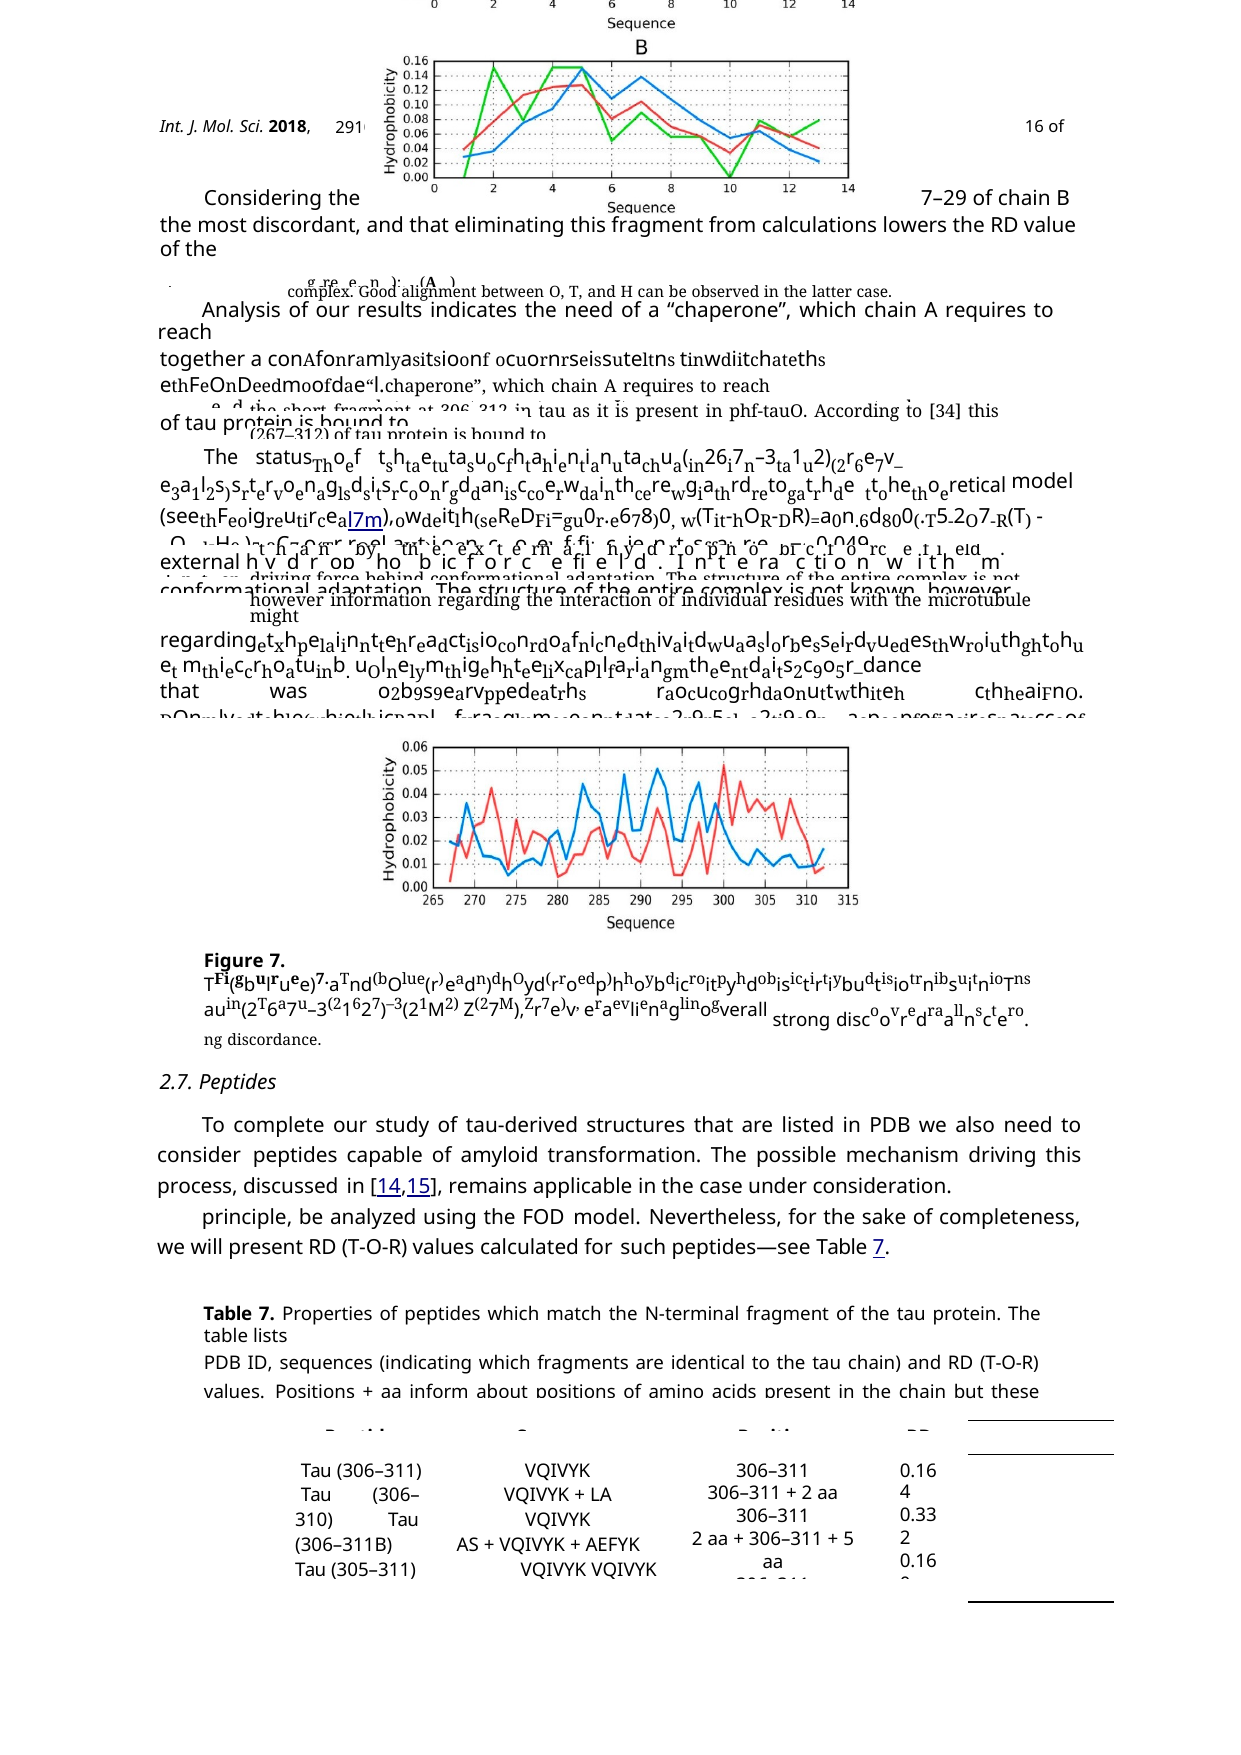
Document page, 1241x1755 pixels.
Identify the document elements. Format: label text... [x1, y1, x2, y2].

text Peptide [324, 1427, 392, 1431]
text Table 7. Properties of peptides which match the N-terminal fragment of the tau protein. The table lists [203, 1303, 1042, 1346]
text 7–29 of chain B is [921, 186, 1083, 211]
text the short fragment at 306–312 in tau as it is present in phf-tauO. According to [34] this fragment [249, 402, 1034, 423]
text Tau (306–310) Tau (306–311B) Tau (305–311) [295, 1481, 419, 1579]
text driving force behind conformational adaptation. The structure of the entire complex is not known, [249, 569, 1034, 580]
text PDB ID, sequences (indicating which fragments are identical to the tau chain) and RD (T-O-R) values. Positions + aa inform about positions of amino acids present in the chain but these residues are not the object of analysis. [204, 1350, 1040, 1406]
text 306–311 + 2 aa [684, 1481, 861, 1504]
text 16 of 29 [1024, 116, 1083, 137]
text AS + VQIVYK + AEFYK VQIVYK VQIVYK [456, 1532, 659, 1579]
text complex. Good alignment between O, T, and H can be observed in the latter case. [287, 287, 1085, 301]
text together a conAfonramlyasitsioonf ocuornrseissuteltns tinwdiitchateths ethFeOnDeedmoofdae“l.chaperone”, which chain A requires to reach [159, 346, 1085, 397]
text RD [906, 1427, 937, 1431]
text conformational adaptation. The structure of the entire complex is not known, however information [159, 580, 1083, 593]
text VQIVYK [454, 1460, 661, 1481]
text complex. ThisFmiguarye 6i.nDdiisctraibtuetitohneocf ohnydfororpmhoabtiicoitny ainl cahlaiginnAmiennthtebTeptwp ienecnomchplaexin(TB—abnlude, cOh—ariend,AH—(given that [159, 261, 1083, 267]
text Tau (306–311) [301, 1460, 422, 1481]
text (267–312) of tau protein is bound to microtubules. [249, 426, 641, 439]
text Considering the i [204, 186, 367, 211]
text 2 aa + 306–311 + 5 aa [684, 1527, 861, 1573]
text regardingetxhpelaiinnttehreadctisioconrdoafnicnedthivaitdwuaaslorbesseirdvuedesthwroiuthghtohuet mthieccrhoatuinb. uOlnelymthigehhteelixcapllfariangmtheentdaits2c9o5r–dance [159, 626, 1085, 678]
text 0.164 [899, 1460, 944, 1503]
text 306–311 [684, 1460, 861, 1481]
text 306–311 [685, 1504, 861, 1527]
text 2910 [917, 115, 921, 138]
text To complete our study of tau-derived structures that are listed in PDB we also need to consider peptides capable of amyloid transformation. The possible mechanism driving this process, discussed in [14,15], remains applicable in the case under consideration. [157, 1110, 1081, 1199]
text Sequence [516, 1427, 600, 1431]
text that was o2b9s9earvppedeatrhs raocucogrhdaonuttwthiteh cthheaiFnO. DOnmlyodtehle(whietlhicRaDl fvraaglumeseanntdatco2r9r5el–a2ti9o9n acpoepfefiaciresnatsccoof r0d.2a6n4t, with the FOD m0.1o7d0e, l0.(8w76i,th0.9R2D1, vanadlu0e.9s6a5n, drescpoercrteivlealtyi,osnhocwoeinffig cgioeondtsaolifgn0m.2e6n4t, b0e.t1w7e0e,n0t.8h7e 6t,he0o.9re2t1ic,aal nadnd0.965, respectiveolyb,sesrhvoewd dinisgtrigbouotidona).lignment between the theoretical and observed distribution). [159, 678, 1084, 717]
text VQIVYK + LA VQIVYK [497, 1481, 618, 1532]
text Analysis of our results indicates the need of a “chaperone”, which chain A requires to reach [157, 301, 1085, 344]
text Position [737, 1427, 810, 1431]
text Peptides that match the tau protein sequence are mostly related to the fragment at 306–311—the short N-terminal fragment of the tau protein present in phf-tauO, phf-tauL, and phf-tauT. A short peptide which does not produce a globular form should not, in principle, be analyzed using the FOD model. Nevertheless, for the sake of completeness, we will present RD (T-O-R) values calculated for such peptides—see Table 7. [157, 1202, 1081, 1279]
text the most discordant, and that eliminating this fragment from calculations lowers the RD value of the [159, 214, 1083, 261]
text 306–311 [684, 1573, 861, 1579]
text of tau protein is bound to microtubules. [159, 411, 526, 436]
text the presence ogfrecehna):in(AA) wdhiesnrutpretastetdheasdaisdtirsitbinucttisotrnucotufrhalyudnriot;p(Bh)owbihceintytrienatecdhaaisnaBc)o.mponent of the [159, 263, 997, 287]
text Int. J. Mol. Sci. 2018, 19, [159, 116, 333, 137]
text 2.7. Peptides [159, 1067, 1083, 1095]
text external htyhdarnopbyhothbeicefxotrecrneafil ehlydd. rIonptheorabicctifoonrcwe iftiheldm. iIcnrtoertaucbtiuolneswiisthlikmeilcyrottoubbueletsheisdlrikiveilyngtofobrecethbeehind [159, 545, 1083, 577]
text The statusThoef tshtaetutasuocfhtahientianutachua(in26i7n–3ta1u2)(2r6e7v–e3a1l2s)srtervoenaglsdsitsrcoonrgddanisccoerwdainthcerewgiathrdretogatrhde ttohethoeretical model (seethFeoigreutirceal7m),owdeitlh(seReDFi=gu0r.e678)0, w(Tit-hOR-DR)=a0n.6d800(.T5-2O7-R(T) -aOnd-H0.)5.2C7 o(Tr-rOel-aHt)i.oCnocrroeelaftfiiocniecnotesffaicrieen−ts0.049, [159, 440, 1083, 545]
text however information regarding the interaction of individual residues with the microtubule might [249, 593, 1085, 626]
text 2910 [335, 115, 365, 138]
text 0.332 [899, 1503, 944, 1549]
text 0.160 [899, 1549, 944, 1579]
text Figure 7. TFi(gbulruee)7.aTnd(bOlue(r)eadn)dhOyd(rroedp)hhoybdicroitpyhdobisictirtiybudtisiotrnibsuitnioTnsauin(2T6a7u–3(21627)–3(21M2) Z(27M),Zr7e)v, eraevlienaglinogverall strong discoovredraallnsctero. ng discordance. [204, 949, 1037, 1050]
